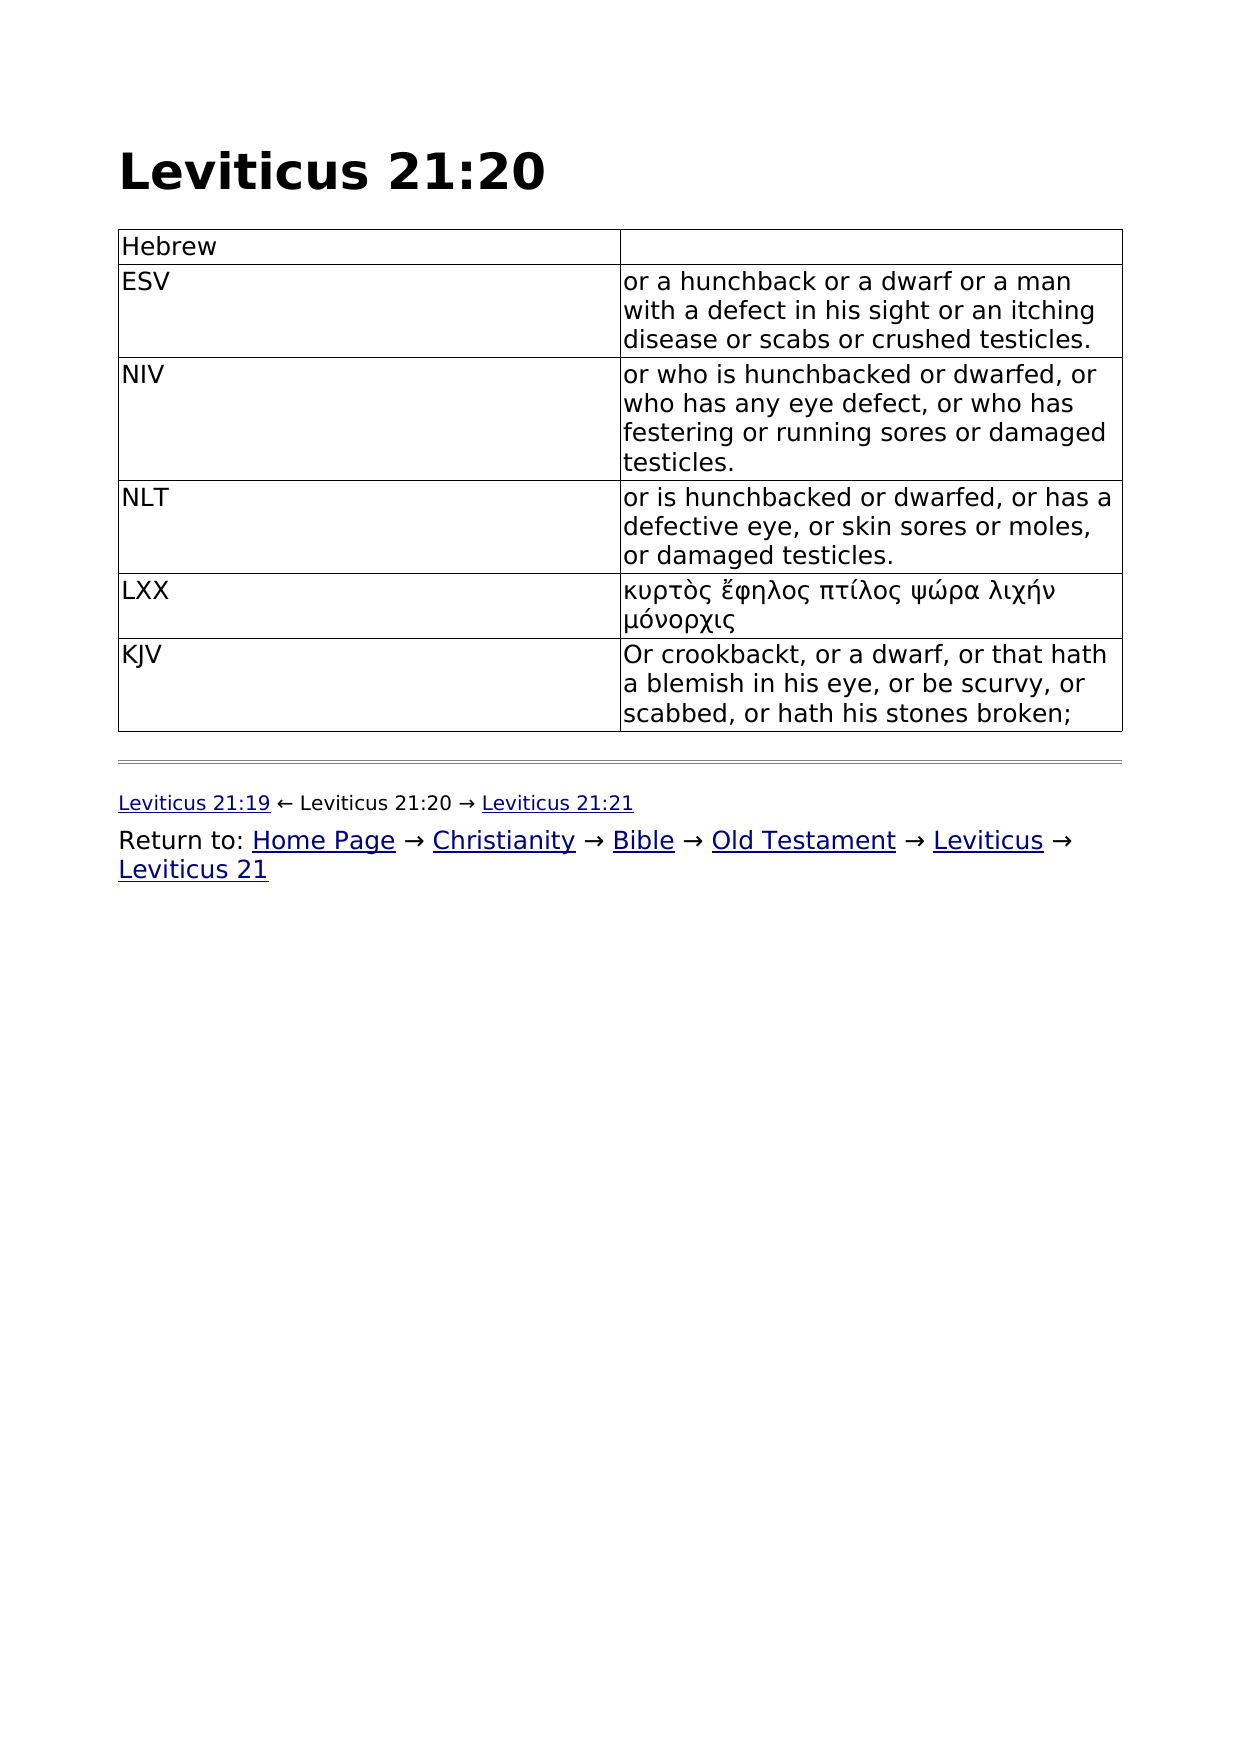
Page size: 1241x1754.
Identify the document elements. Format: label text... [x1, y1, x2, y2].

text Return to: Home Page → Christianity → Bible → Old Testament → Leviticus → Leviticus 21 [118, 826, 1122, 884]
text Leviticus 21:19 ← Leviticus 21:20 → Leviticus 21:21 [118, 792, 1122, 826]
table_cell or who is hunchbacked or dwarfed, or who has any eye defect, or who has festering or running sores or damaged testicles. [621, 358, 1122, 480]
table_cell LXX [119, 574, 620, 637]
table_cell Or crookbackt, or a dwarf, or that hath a blemish in his eye, or be scurvy, or scabbed, or hath his stones broken; [621, 639, 1122, 731]
table_cell κυρτὸς ἔφηλος πτίλος ψώρα λιχήν μόνορχις [621, 574, 1122, 637]
table_cell or a hunchback or a dwarf or a man with a defect in his sight or an itching disease or scabs or crushed testicles. [621, 265, 1122, 357]
table_cell KJV [119, 639, 620, 731]
table_cell NIV [119, 358, 620, 480]
table_cell NLT [119, 481, 620, 573]
table_cell ESV [119, 265, 620, 357]
table_header [621, 230, 1122, 264]
subtitle Leviticus 21:20 [118, 143, 1122, 201]
table_cell or is hunchbacked or dwarfed, or has a defective eye, or skin sores or moles, or damaged testicles. [621, 481, 1122, 573]
table_header Hebrew [119, 230, 620, 264]
